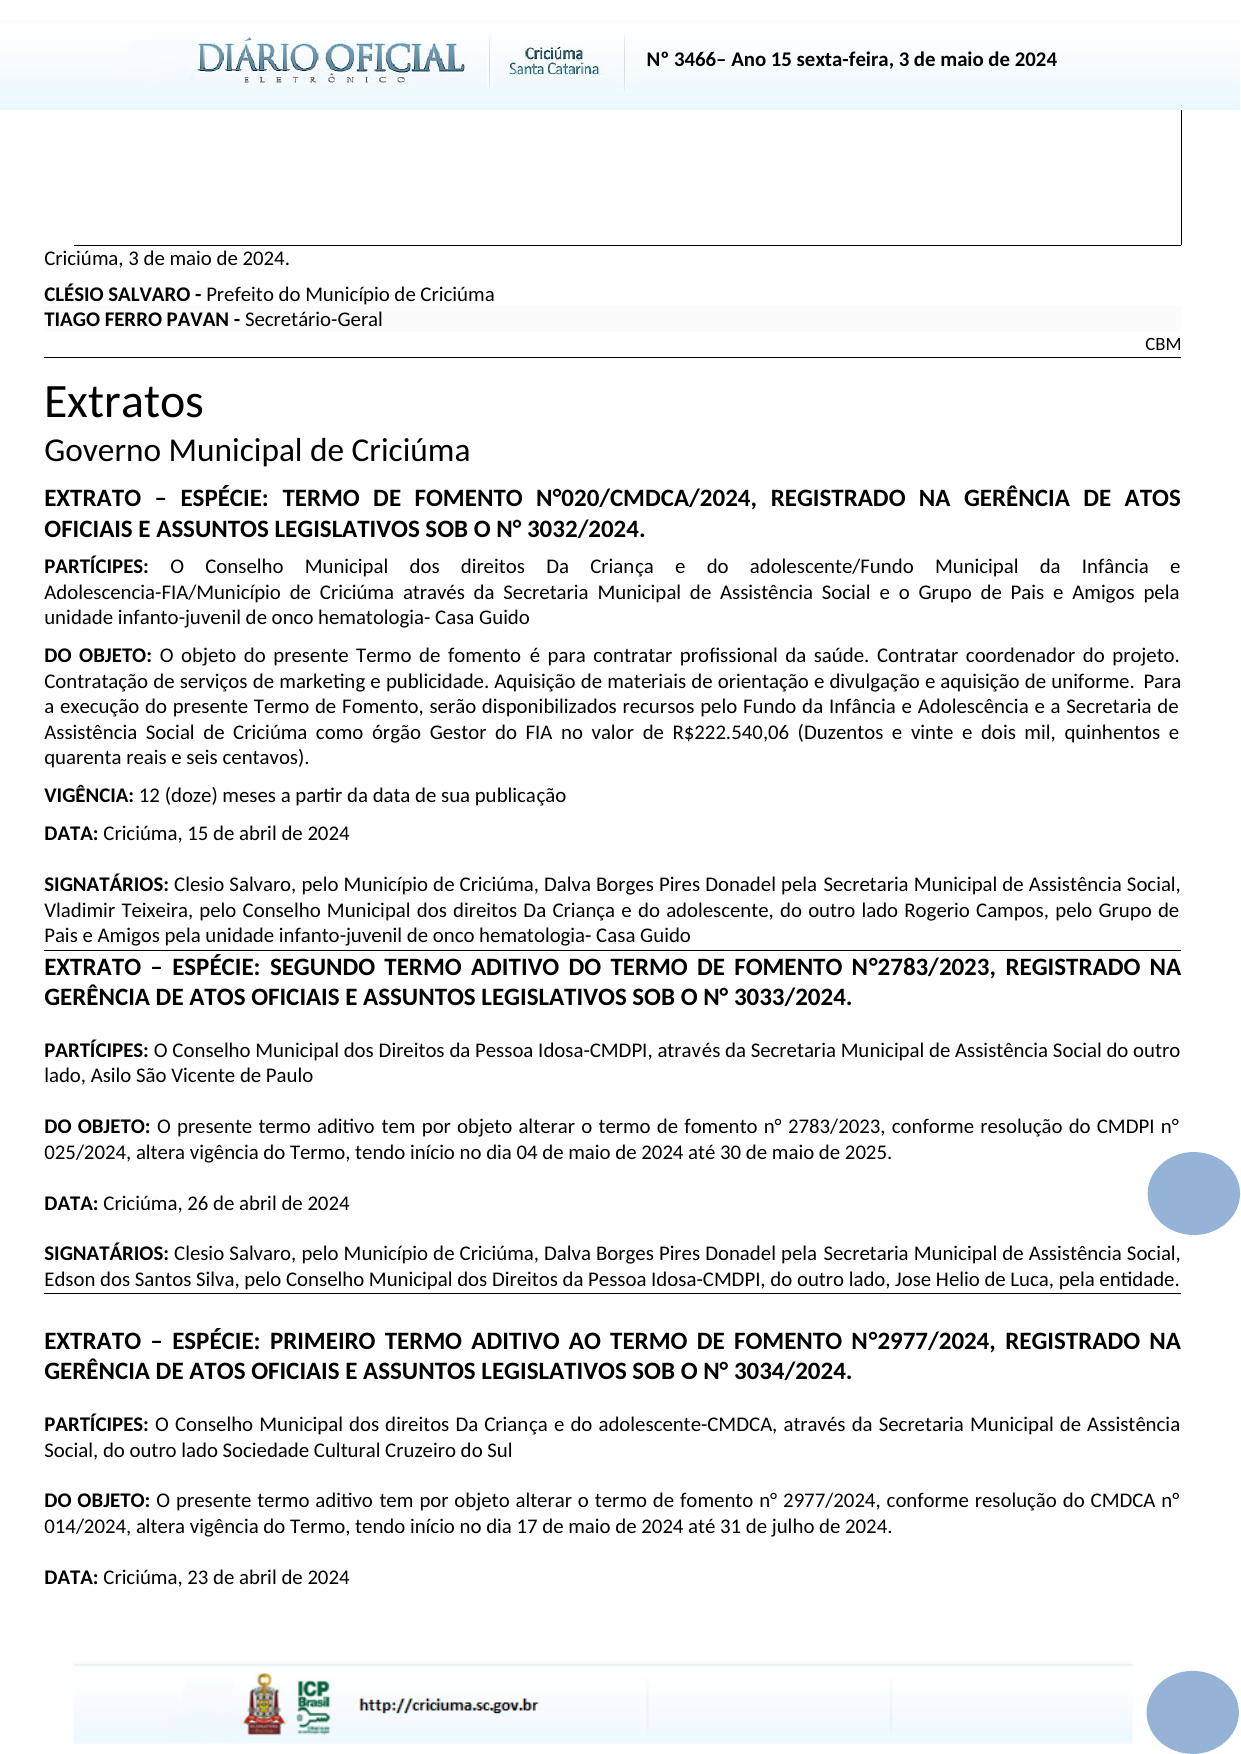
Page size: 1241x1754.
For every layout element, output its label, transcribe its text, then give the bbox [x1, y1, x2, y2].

text DO OBJETO: O objeto do presente Termo de fomento é para contratar profissional da saúde. Contratar coordenador do projeto. Contratação de serviços de marketing e publicidade. Aquisição de materiais de orientação e divulgação e aquisição de uniforme. Para a execução do presente Termo de Fomento, serão disponibilizados recursos pelo Fundo da Infância e Adolescência e a Secretaria de Assistência Social de Criciúma como órgão Gestor do FIA no valor de R$222.540,06 (Duzentos e vinte e dois mil, quinhentos e quarenta reais e seis centavos). [44, 643, 1181, 770]
text DATA: Criciúma, 15 de abril de 2024 [44, 821, 1181, 846]
text DO OBJETO: O presente termo aditivo tem por objeto alterar o termo de fomento n° 2977/2024, conforme resolução do CMDCA n° 014/2024, altera vigência do Termo, tendo início no dia 17 de maio de 2024 até 31 de julho de 2024. [44, 1488, 1181, 1538]
text DATA: Criciúma, 26 de abril de 2024 [44, 1190, 1153, 1215]
text PARTÍCIPES: O Conselho Municipal dos Direitos da Pessoa Idosa-CMDPI, através da Secretaria Municipal de Assistência Social do outro lado, Asilo São Vicente de Paulo [44, 1037, 1181, 1088]
text EXTRATO – ESPÉCIE: TERMO DE FOMENTO N°020/CMDCA/2024, REGISTRADO NA GERÊNCIA DE ATOS OFICIAIS E ASSUNTOS LEGISLATIVOS SOB O N° 3032/2024. [44, 482, 1181, 543]
text SIGNATÁRIOS: Clesio Salvaro, pelo Município de Criciúma, Dalva Borges Pires Donadel pela Secretaria Municipal de Assistência Social, Edson dos Santos Silva, pelo Conselho Municipal dos Direitos da Pessoa Idosa-CMDPI, do outro lado, Jose Helio de Luca, pela entidade. [44, 1241, 1181, 1293]
text VIGÊNCIA: 12 (doze) meses a partir da data de sua publicação [44, 782, 1181, 808]
text DATA: Criciúma, 23 de abril de 2024 [44, 1564, 1181, 1589]
text Criciúma, 3 de maio de 2024. [44, 245, 1181, 271]
text Governo Municipal de Criciúma [44, 429, 1181, 470]
text EXTRATO – ESPÉCIE: SEGUNDO TERMO ADITIVO DO TERMO DE FOMENTO N°2783/2023, REGISTRADO NA GERÊNCIA DE ATOS OFICIAIS E ASSUNTOS LEGISLATIVOS SOB O N° 3033/2024. [44, 951, 1181, 1012]
text PARTÍCIPES: O Conselho Municipal dos direitos Da Criança e do adolescente-CMDCA, através da Secretaria Municipal de Assistência Social, do outro lado Sociedade Cultural Cruzeiro do Sul [44, 1411, 1181, 1462]
text EXTRATO – ESPÉCIE: PRIMEIRO TERMO ADITIVO AO TERMO DE FOMENTO N°2977/2024, REGISTRADO NA GERÊNCIA DE ATOS OFICIAIS E ASSUNTOS LEGISLATIVOS SOB O N° 3034/2024. [44, 1325, 1181, 1386]
text Extratos [44, 370, 1181, 429]
text SIGNATÁRIOS: Clesio Salvaro, pelo Município de Criciúma, Dalva Borges Pires Donadel pela Secretaria Municipal de Assistência Social, Vladimir Teixeira, pelo Conselho Municipal dos direitos Da Criança e do adolescente, do outro lado Rogerio Campos, pelo Grupo de Pais e Amigos pela unidade infanto-juvenil de onco hematologia- Casa Guido [44, 871, 1181, 950]
text DO OBJETO: O presente termo aditivo tem por objeto alterar o termo de fomento n° 2783/2023, conforme resolução do CMDPI n° 025/2024, altera vigência do Termo, tendo início no dia 04 de maio de 2024 até 30 de maio de 2025. [44, 1113, 1181, 1164]
text TIAGO FERRO PAVAN - Secretário-Geral [44, 306, 1181, 332]
text PARTÍCIPES: O Conselho Municipal dos direitos Da Criança e do adolescente/Fundo Municipal da Infância e Adolescencia-FIA/Município de Criciúma através da Secretaria Municipal de Assistência Social e o Grupo de Pais e Amigos pela unidade infanto-juvenil de onco hematologia- Casa Guido [44, 554, 1181, 630]
text CBM [44, 332, 1181, 357]
text CLÉSIO SALVARO - Prefeito do Município de Criciúma [44, 281, 1181, 306]
